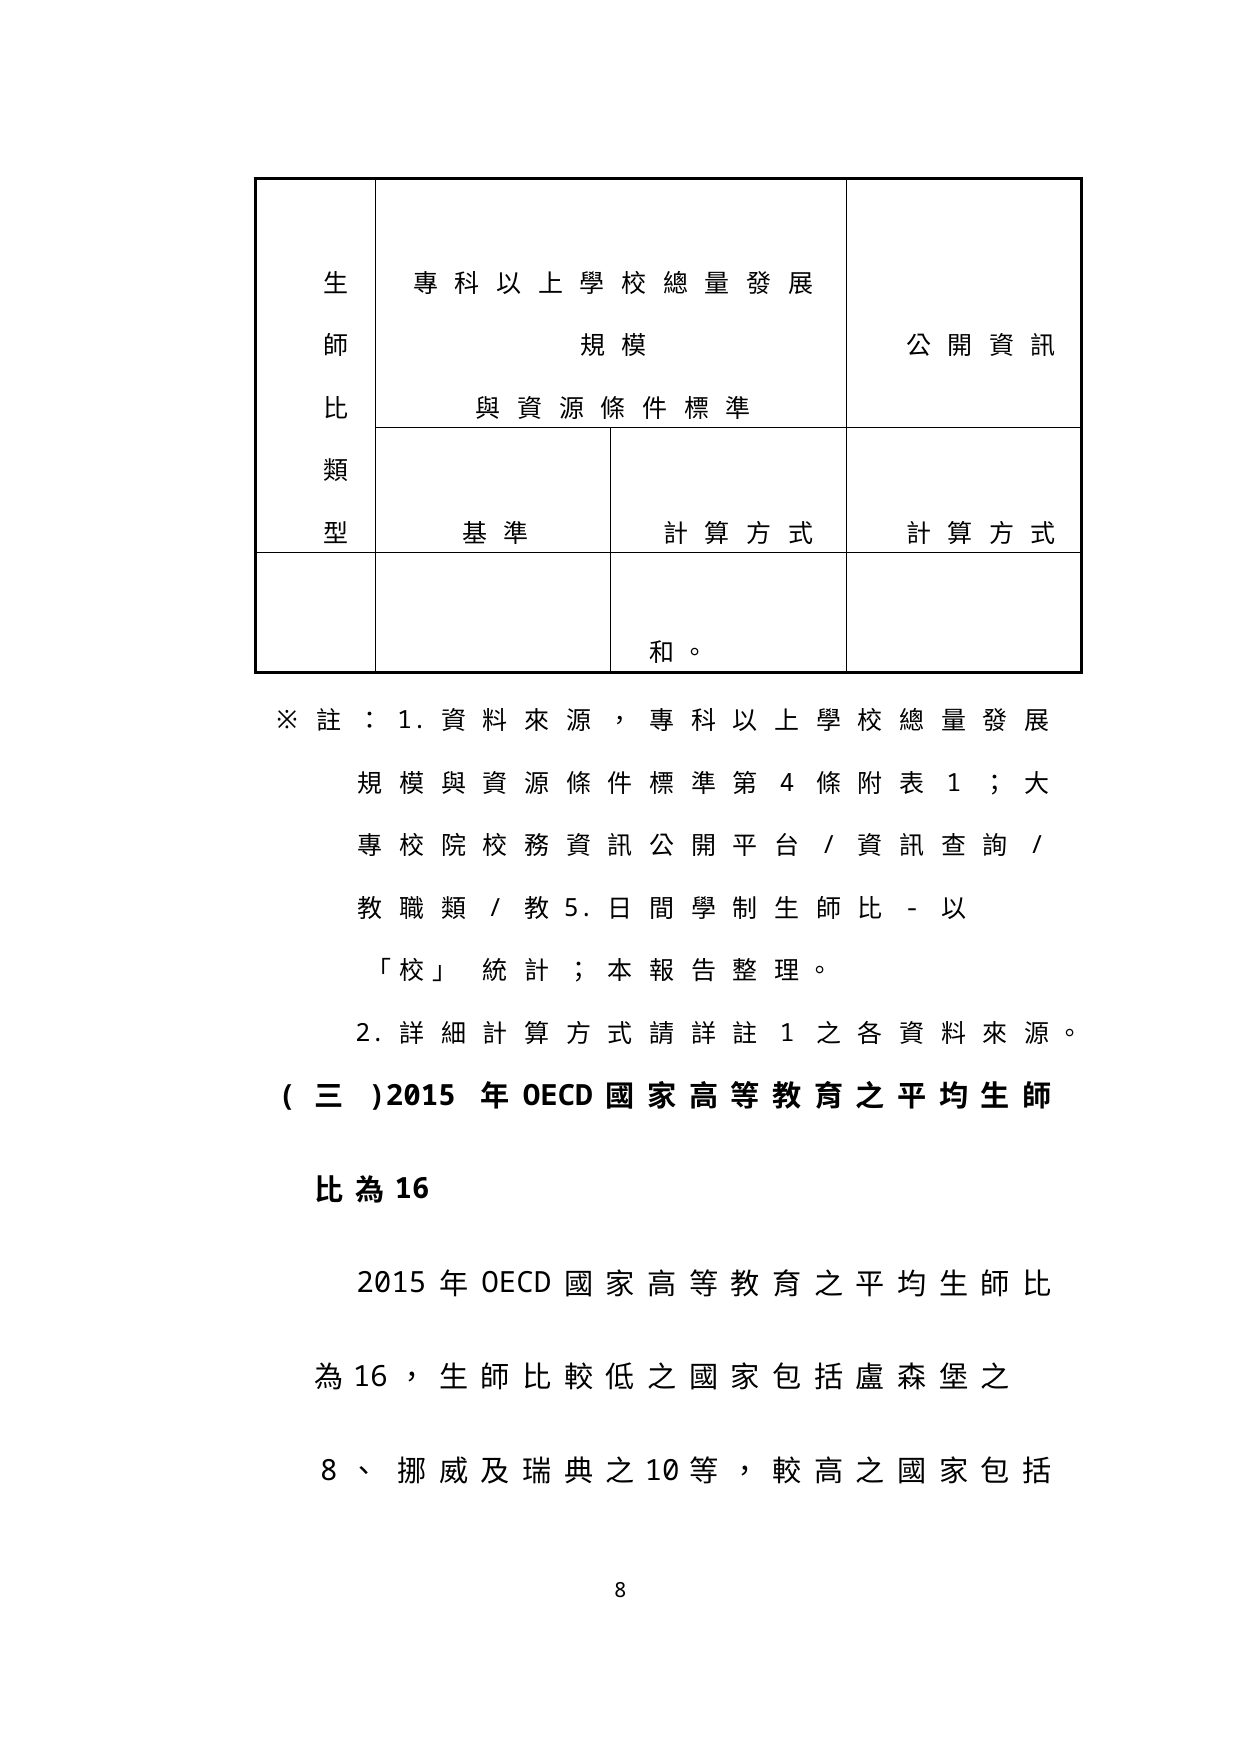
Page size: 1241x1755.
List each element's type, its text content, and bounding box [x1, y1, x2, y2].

text 2015年OECD國家高等教育之平均生師比為16，生師比較低之國家包括盧森堡之8、挪威及瑞典之10等，較高之國家包括 [271, 1240, 1058, 1490]
table_header 公開資訊 [847, 180, 1080, 427]
text 2.詳細計算方式請詳註1之各資料來源。 [311, 990, 1058, 1052]
table_cell 計算方式 [847, 428, 1080, 552]
table_cell [257, 553, 375, 671]
table_cell [847, 553, 1080, 671]
table_header 生師比 類型 [257, 180, 375, 552]
text ※註：1.資料來源，專科以上學校總量發展規模與資源條件標準第4條附表1；大專校院校務資訊公開平台/資訊查詢/教職類/教5.日間學制生師比-以「校」統計；本報告整理。 [238, 677, 1058, 990]
table_cell [376, 553, 610, 671]
text (三)2015年OECD國家高等教育之平均生師比為16 [242, 1052, 1058, 1240]
table_cell 計算方式 [611, 428, 846, 552]
table_header 專科以上學校總量發展規模 與資源條件標準 [376, 180, 846, 427]
table_cell 和。 [611, 553, 846, 671]
table_cell 基準 [376, 428, 610, 552]
